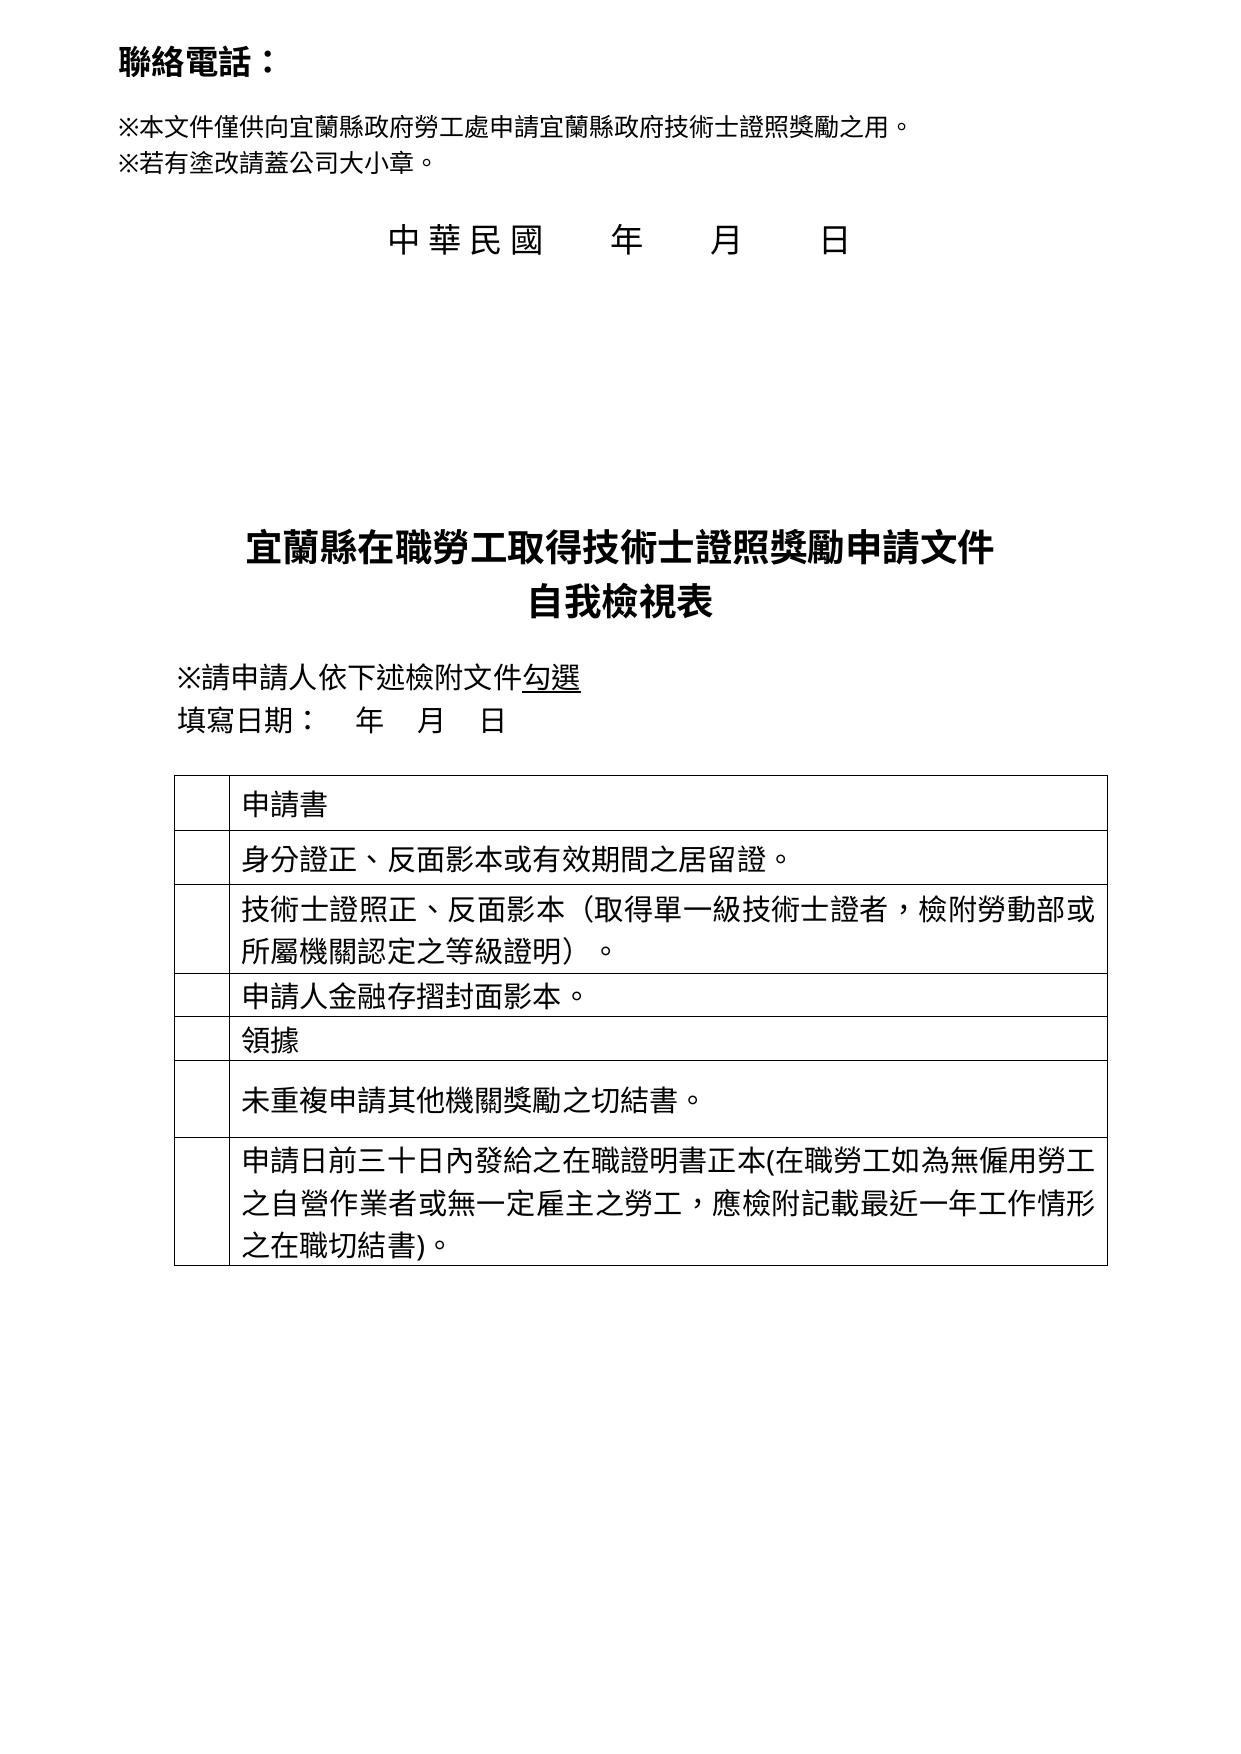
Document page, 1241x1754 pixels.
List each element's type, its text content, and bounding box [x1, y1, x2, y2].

text ※若有塗改請蓋公司大小章。 [118, 144, 1122, 180]
table_header [175, 776, 229, 830]
table_cell 身分證正、反面影本或有效期間之居留證。 [230, 831, 1107, 884]
table_cell [175, 974, 229, 1016]
table_cell [175, 831, 229, 884]
table_cell 技術士證照正、反面影本（取得單一級技術士證者，檢附勞動部或所屬機關認定之等級證明）。 [230, 885, 1107, 973]
text ※本文件僅供向宜蘭縣政府勞工處申請宜蘭縣政府技術士證照獎勵之用。 [118, 108, 1122, 144]
table_cell 申請日前三十日內發給之在職證明書正本(在職勞工如為無僱用勞工之自營作業者或無一定雇主之勞工，應檢附記載最近一年工作情形之在職切結書)。 [230, 1138, 1107, 1265]
table_cell [175, 1138, 229, 1265]
text 填寫日期： 年 月 日 [147, 697, 1122, 740]
table_cell 申請人金融存摺封面影本。 [230, 974, 1107, 1016]
table_header 申請書 [230, 776, 1107, 830]
table_cell [175, 1061, 229, 1137]
text 中 華 民 國 年 月 日 [118, 214, 1122, 262]
table_cell [175, 1017, 229, 1059]
table_cell 領據 [230, 1017, 1107, 1059]
text 自我檢視表 [118, 572, 1122, 626]
text 宜蘭縣在職勞工取得技術士證照獎勵申請文件 [118, 518, 1122, 572]
text ※請申請人依下述檢附文件勾選 [147, 655, 1122, 697]
text 聯絡電話： [118, 35, 1122, 84]
table_cell 未重複申請其他機關獎勵之切結書。 [230, 1061, 1107, 1137]
table_cell [175, 885, 229, 973]
